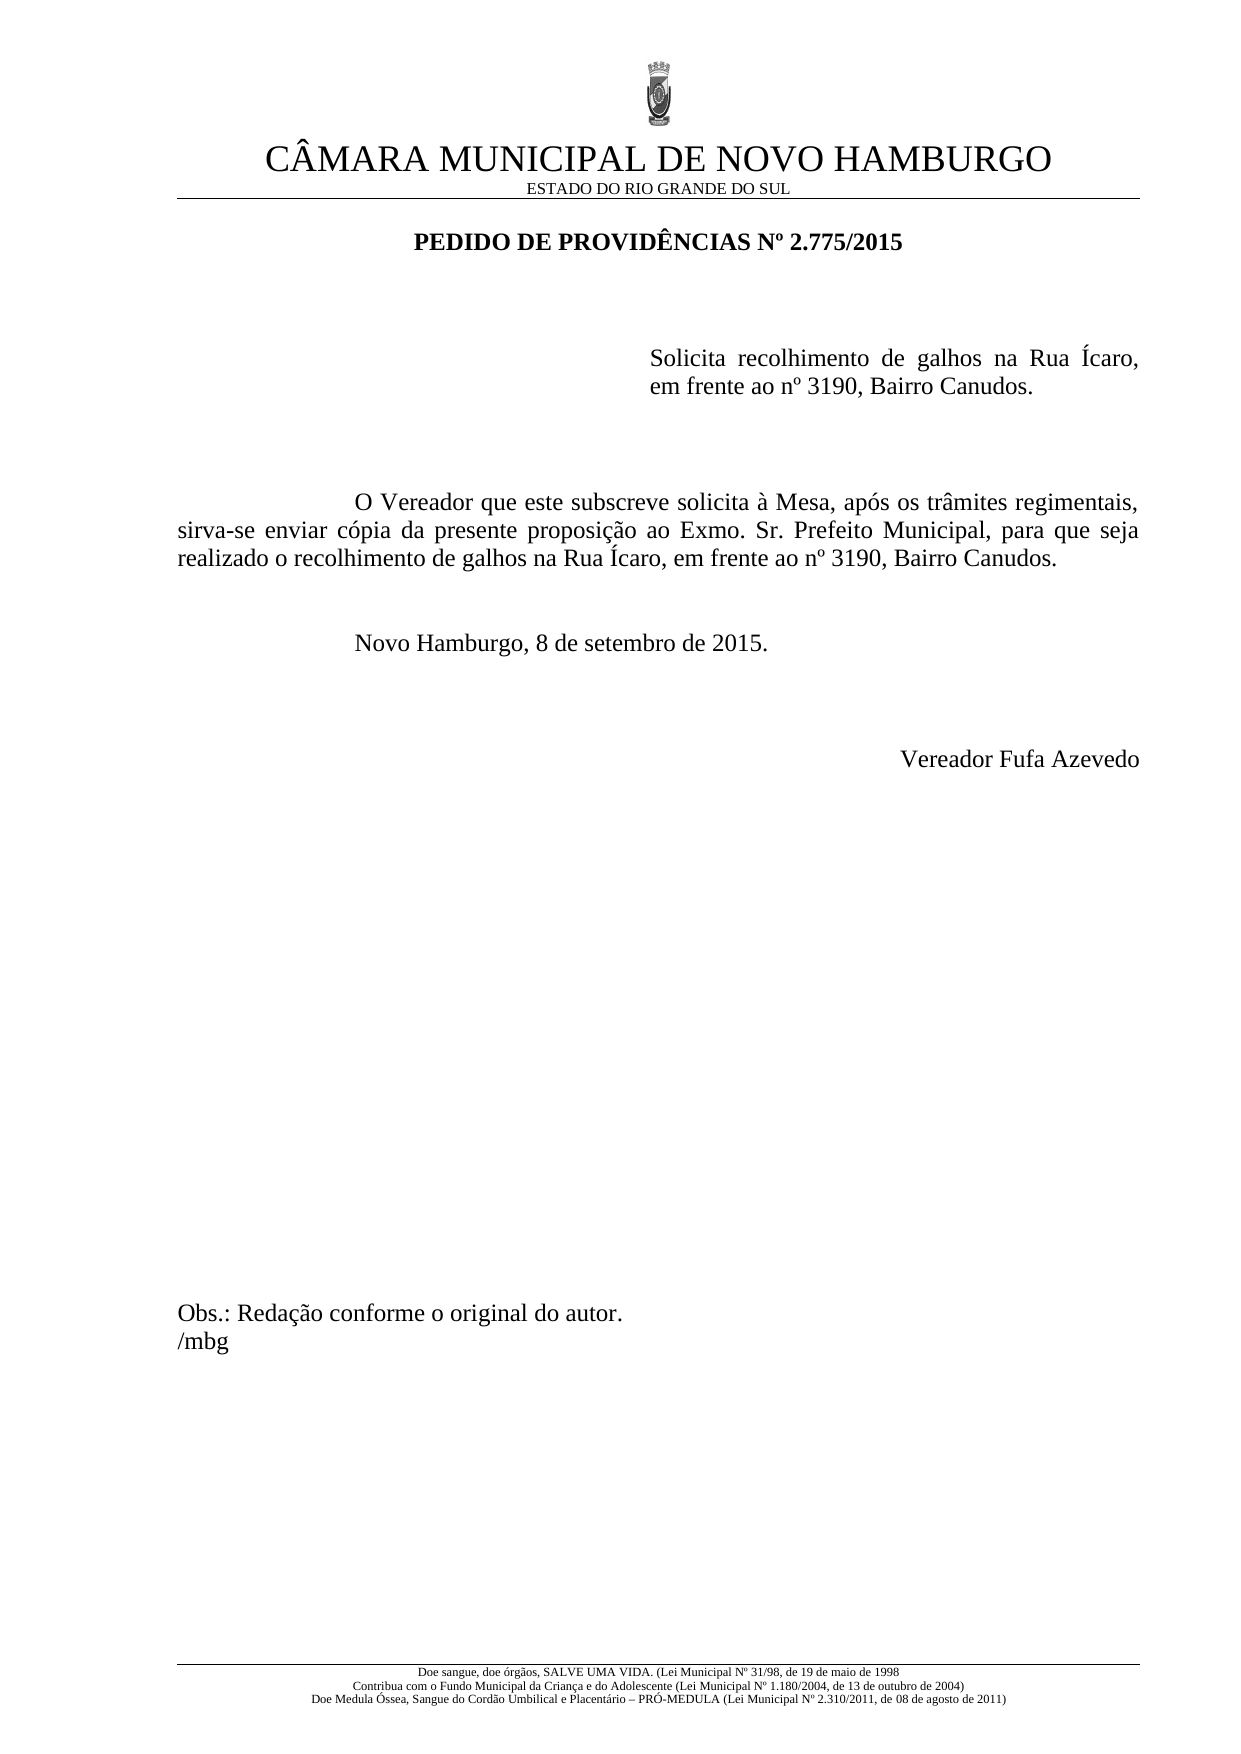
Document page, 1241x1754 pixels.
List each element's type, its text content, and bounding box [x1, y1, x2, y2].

text Novo Hamburgo, 8 de setembro de 2015. [177, 629, 1140, 657]
text Vereador Fufa Azevedo [177, 745, 1140, 773]
text Obs.: Redação conforme o original do autor. [177, 1299, 1140, 1327]
text PEDIDO DE PROVIDÊNCIAS Nº 2.775/2015 [177, 228, 1140, 256]
text /mbg [177, 1327, 1140, 1355]
text O Vereador que este subscreve solicita à Mesa, após os trâmites regimentais, sirva-se enviar cópia da presente proposição ao Exmo. Sr. Prefeito Municipal, para que seja realizado o recolhimento de galhos na Rua Ícaro, em frente ao nº 3190, Bairro Canudos. [177, 488, 1140, 572]
text Solicita recolhimento de galhos na Rua Ícaro, em frente ao nº 3190, Bairro Canudos. [649, 344, 1140, 400]
